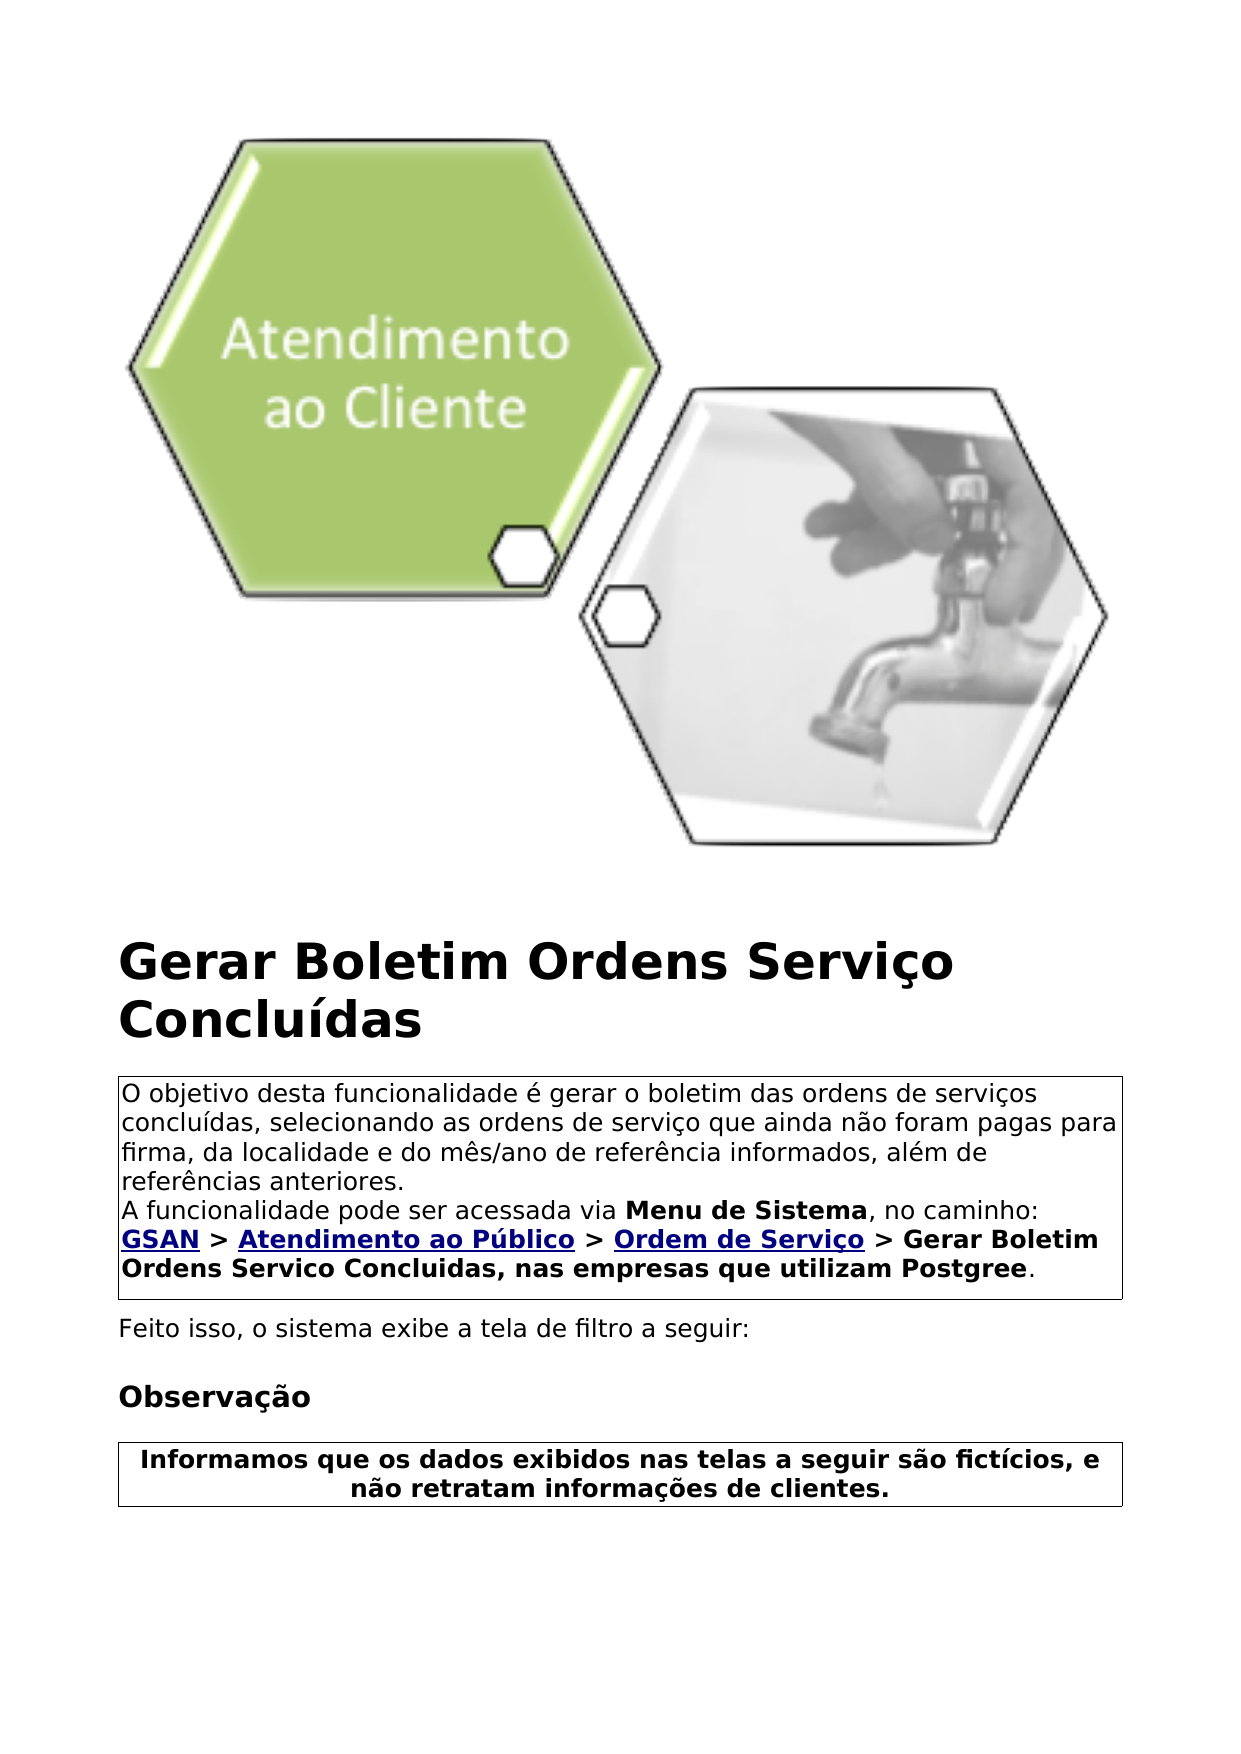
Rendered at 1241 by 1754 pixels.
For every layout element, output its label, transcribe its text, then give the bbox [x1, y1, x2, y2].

table_header Informamos que os dados exibidos nas telas a seguir são fictícios, e não retratam informações de clientes. [119, 1443, 1122, 1506]
text Feito isso, o sistema exibe a tela de filtro a seguir: [118, 1314, 1122, 1343]
picture [118, 118, 1123, 866]
table_header O objetivo desta funcionalidade é gerar o boletim das ordens de serviços concluídas, selecionando as ordens de serviço que ainda não foram pagas para firma, da localidade e do mês/ano de referência informados, além de referências anteriores. A funcionalidade pode ser acessada via Menu de Sistema, no caminho: GSAN > Atendimento ao Público > Ordem de Serviço > Gerar Boletim Ordens Servico Concluidas, nas empresas que utilizam Postgree. [119, 1077, 1122, 1299]
subtitle Observação [118, 1381, 1122, 1414]
subtitle Gerar Boletim Ordens Serviço Concluídas [118, 933, 1122, 1049]
